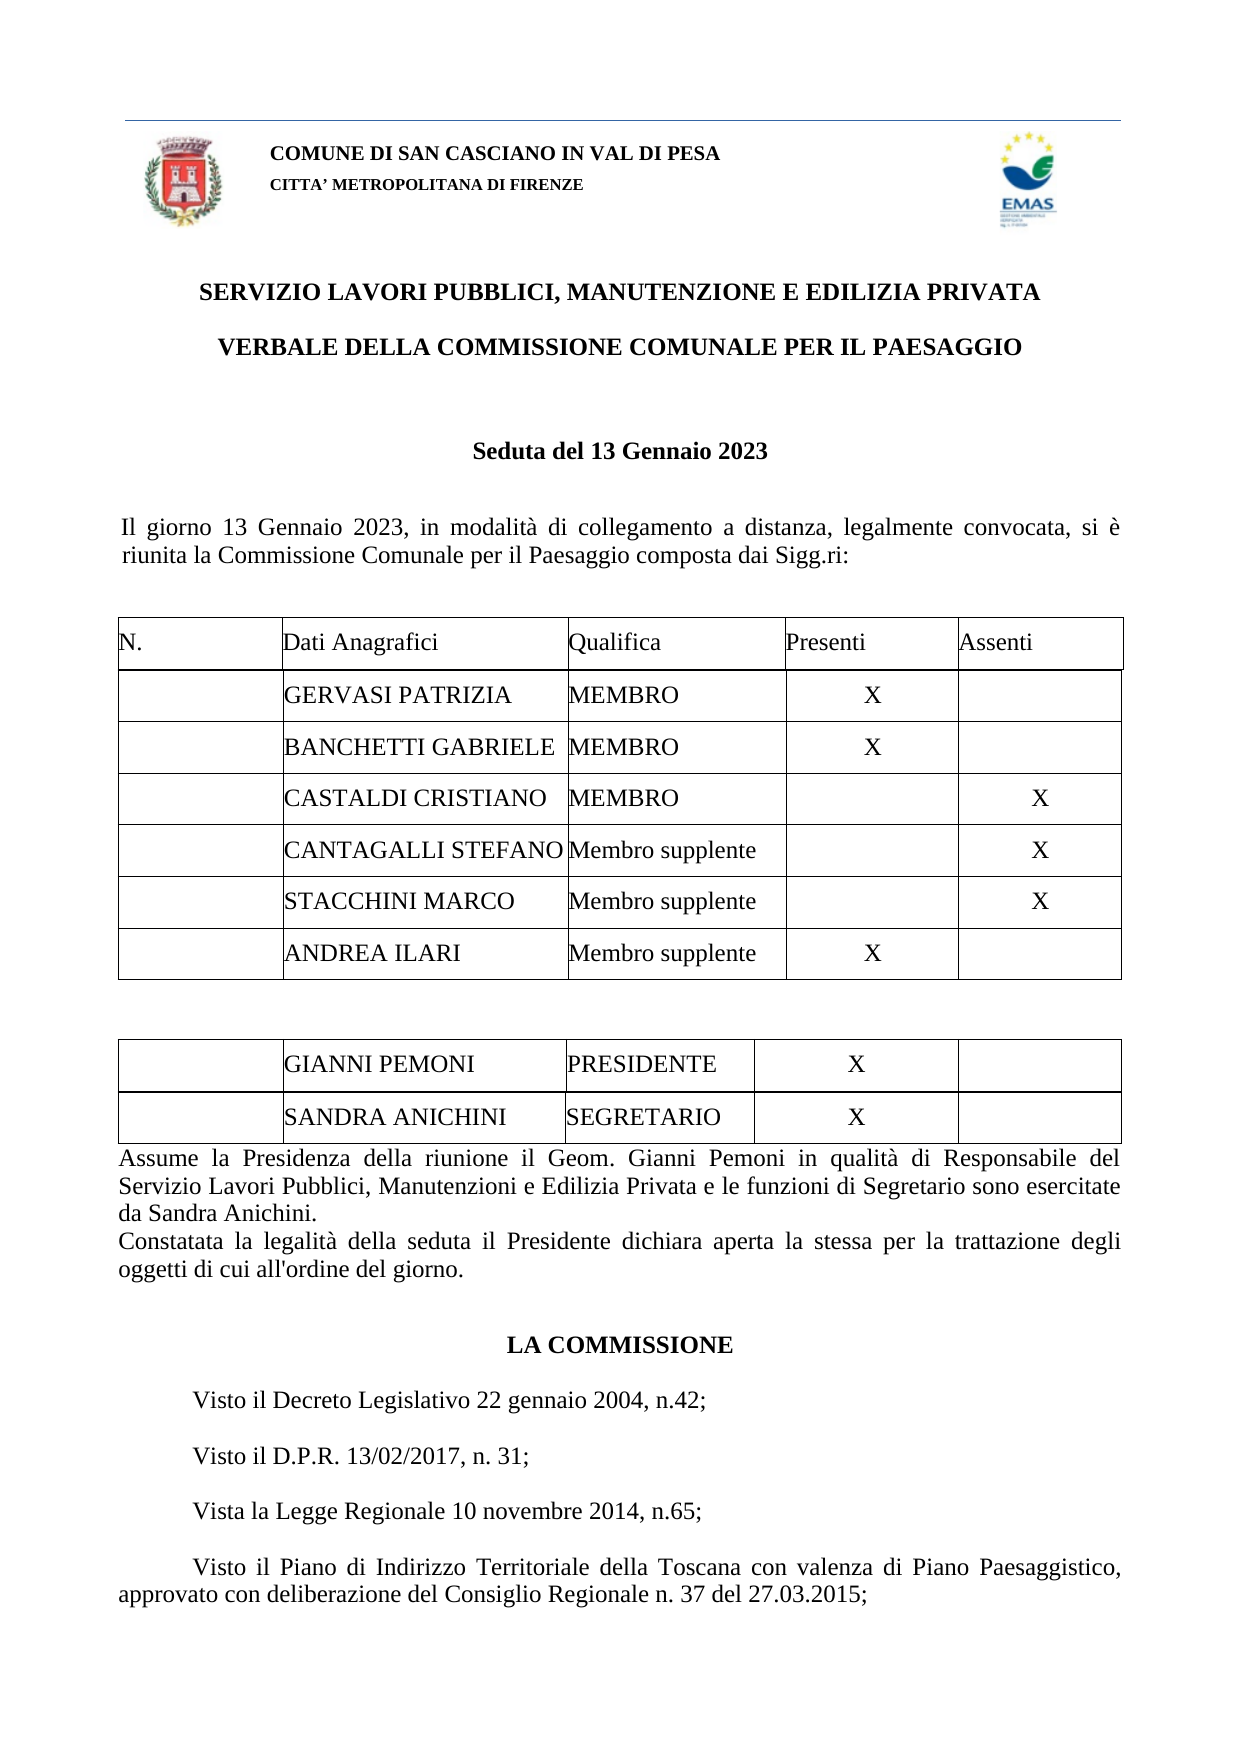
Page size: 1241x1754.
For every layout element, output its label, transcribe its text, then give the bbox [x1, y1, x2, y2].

table_header MEMBRO [569, 671, 786, 721]
table_cell [787, 877, 958, 927]
picture [143, 131, 226, 233]
table_header SEGRETARIO [566, 1093, 754, 1143]
table_cell X [787, 929, 958, 979]
table_header GERVASI PATRIZIA [284, 671, 568, 721]
table_cell [119, 722, 283, 773]
table_cell [119, 929, 283, 979]
table_header Dati Anagrafici [283, 618, 568, 668]
table_header X [787, 671, 958, 721]
text Il giorno 13 Gennaio 2023, in modalità di collegamento a distanza, legalmente convocata, si è riunita la Commissione Comunale per il Paesaggio composta dai Sigg.ri: [121, 513, 1122, 568]
text Visto il Piano di Indirizzo Territoriale della Toscana con valenza di Piano Paesaggistico, approvato con deliberazione del Consiglio Regionale n. 37 del 27.03.2015; [118, 1553, 1122, 1608]
table_cell CANTAGALLI STEFANO [284, 825, 568, 876]
picture [999, 131, 1061, 237]
table_header COMUNE DI SAN CASCIANO IN VAL DI PESA CITTA’ METROPOLITANA DI FIRENZE [258, 131, 988, 257]
table_cell [787, 825, 958, 876]
table_cell [959, 929, 1121, 979]
table_cell X [959, 825, 1121, 876]
text Visto il Decreto Legislativo 22 gennaio 2004, n.42; [118, 1387, 1122, 1414]
table_header [119, 1093, 283, 1143]
text Vista la Legge Regionale 10 novembre 2014, n.65; [118, 1497, 1122, 1525]
table_header [988, 131, 1163, 257]
table_header Qualifica [569, 618, 785, 668]
table_header [959, 1093, 1121, 1143]
table_cell Membro supplente [569, 929, 786, 979]
table_cell [119, 825, 283, 876]
table_header X [755, 1040, 958, 1091]
table_cell [119, 774, 283, 824]
text SERVIZIO LAVORI PUBBLICI, MANUTENZIONE E EDILIZIA PRIVATA [118, 278, 1122, 305]
table_cell CASTALDI CRISTIANO [284, 774, 568, 824]
table_header GIANNI PEMONI [284, 1040, 566, 1091]
table_cell BANCHETTI GABRIELE [284, 722, 568, 773]
text Visto il D.P.R. 13/02/2017, n. 31; [118, 1442, 1122, 1470]
table_cell [119, 877, 283, 927]
table_cell [959, 722, 1121, 773]
table_header [111, 131, 258, 257]
text LA COMMISSIONE [118, 1331, 1122, 1359]
table_cell ANDREA ILARI [284, 929, 568, 979]
table_header N. [119, 618, 282, 668]
table_cell [787, 774, 958, 824]
table_cell X [959, 877, 1121, 927]
table_cell STACCHINI MARCO [284, 877, 568, 927]
table_header [959, 671, 1121, 721]
text Assume la Presidenza della riunione il Geom. Gianni Pemoni in qualità di Responsabile del Servizio Lavori Pubblici, Manutenzioni e Edilizia Privata e le funzioni di Segretario sono esercitate da Sandra Anichini. [118, 1144, 1122, 1227]
table_header X [755, 1093, 958, 1143]
text Constatata la legalità della seduta il Presidente dichiara aperta la stessa per la trattazione degli oggetti di cui all'ordine del giorno. [118, 1227, 1122, 1283]
table_header SANDRA ANICHINI [284, 1093, 565, 1143]
table_cell Membro supplente [569, 877, 786, 927]
table_header PRESIDENTE [567, 1040, 754, 1091]
table_header [959, 1040, 1121, 1091]
table_header [119, 671, 283, 721]
table_cell MEMBRO [569, 774, 786, 824]
table_cell X [787, 722, 958, 773]
table_cell Membro supplente [569, 825, 786, 876]
table_header [119, 1040, 283, 1091]
table_cell X [959, 774, 1121, 824]
table_cell MEMBRO [569, 722, 786, 773]
table_header Presenti [786, 618, 958, 668]
text VERBALE DELLA COMMISSIONE COMUNALE PER IL PAESAGGIO [118, 333, 1122, 361]
table_header Assenti [959, 618, 1123, 668]
text Seduta del 13 Gennaio 2023 [118, 437, 1122, 465]
